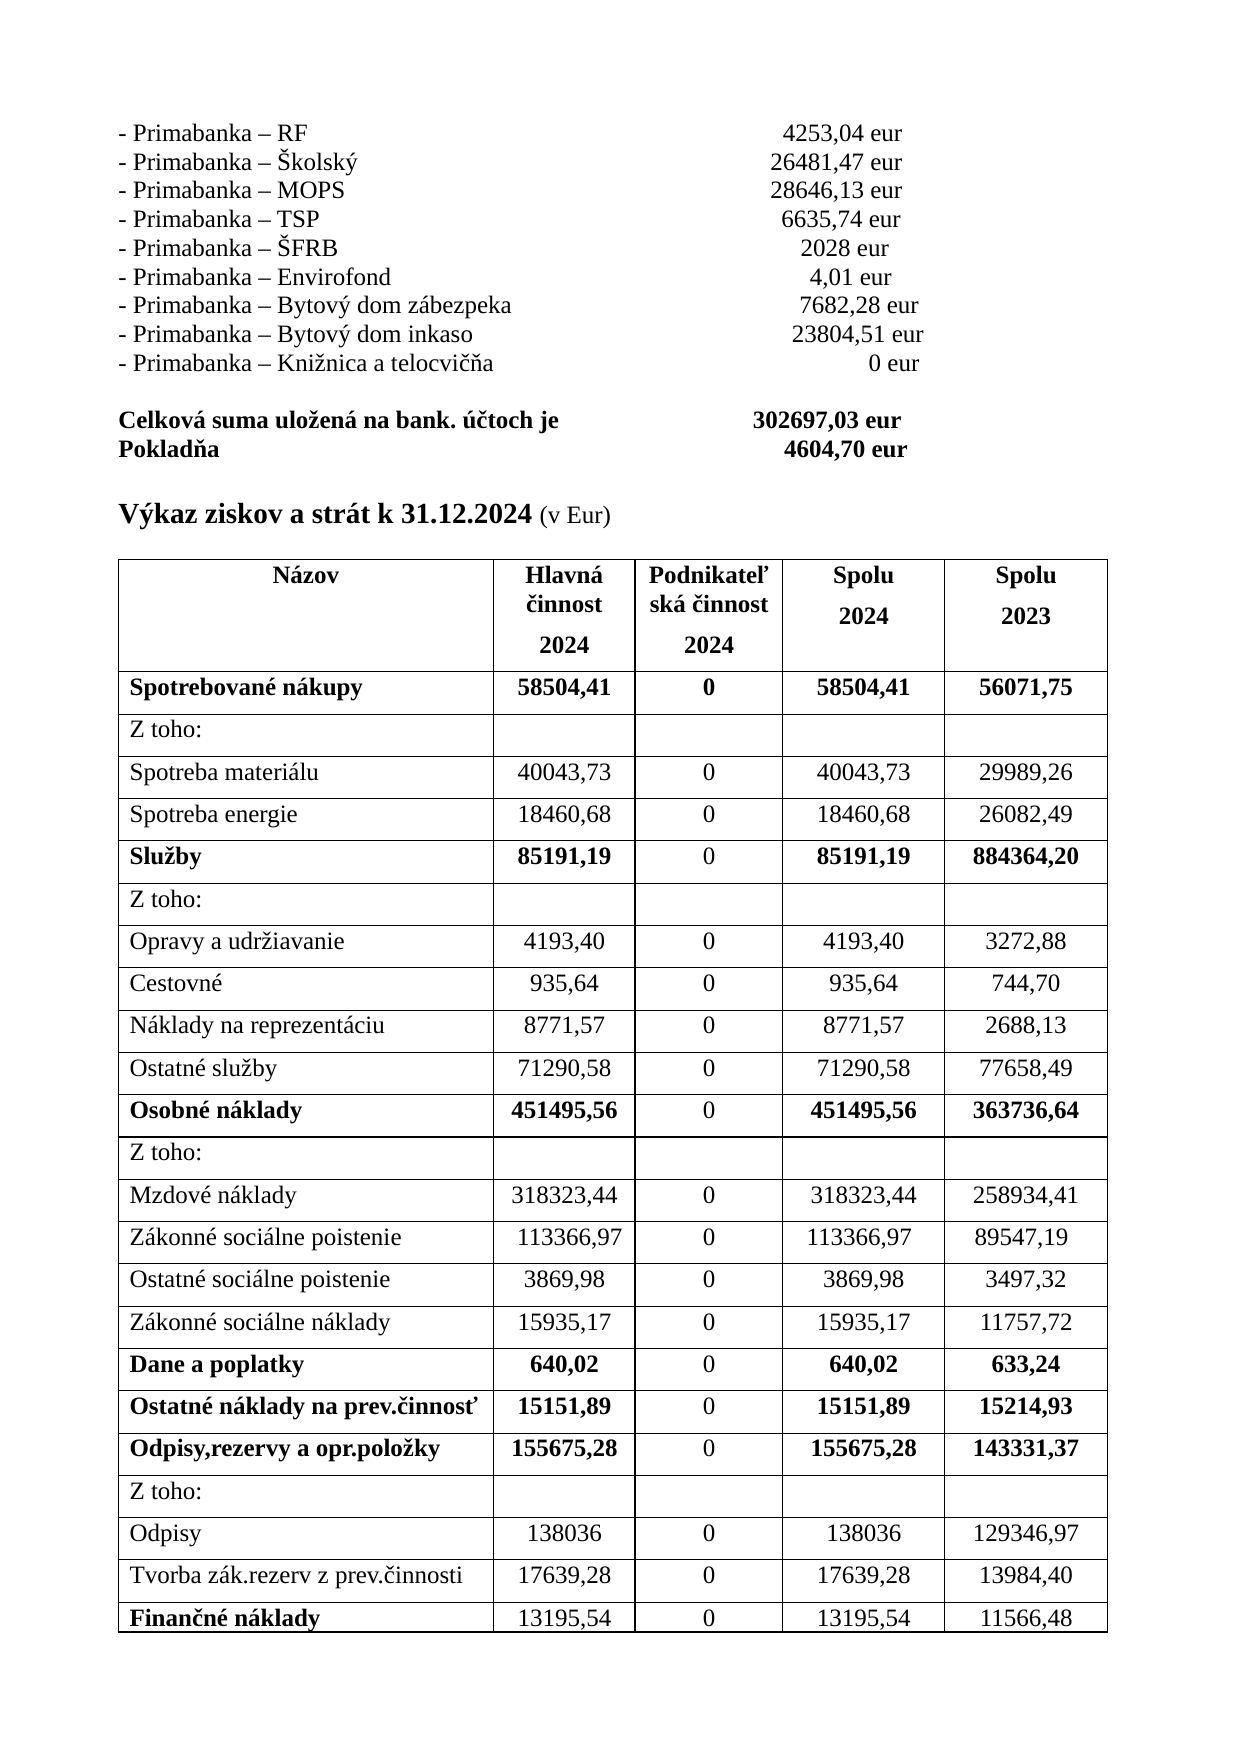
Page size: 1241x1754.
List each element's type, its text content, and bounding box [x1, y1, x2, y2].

table_cell Služby [119, 841, 493, 883]
table_cell 8771,57 [494, 1011, 634, 1052]
table_header Názov [119, 560, 493, 671]
table_cell Osobné náklady [119, 1095, 493, 1136]
table_cell [494, 715, 634, 756]
table_cell 640,02 [494, 1349, 634, 1390]
table_cell [945, 884, 1107, 925]
table_cell 15151,89 [494, 1391, 634, 1432]
table_cell [945, 1138, 1107, 1179]
table_cell 0 [636, 1180, 782, 1221]
table_cell Z toho: [119, 1476, 493, 1517]
text - Primabanka – TSP 6635,74 eur [118, 204, 1122, 233]
table_cell 0 [636, 1434, 782, 1475]
table_cell 640,02 [783, 1349, 944, 1390]
table_cell 40043,73 [494, 757, 634, 798]
table_cell 3497,32 [945, 1264, 1107, 1306]
table_cell Z toho: [119, 1138, 493, 1179]
table_cell 18460,68 [783, 799, 944, 840]
table_cell 17639,28 [783, 1560, 944, 1602]
table_cell Opravy a udržiavanie [119, 926, 493, 967]
table_cell 258934,41 [945, 1180, 1107, 1221]
table_cell 15935,17 [494, 1307, 634, 1348]
table_cell 3869,98 [494, 1264, 634, 1306]
table_cell [945, 715, 1107, 756]
text - Primabanka – Školský 26481,47 eur [118, 147, 1122, 176]
table_cell 40043,73 [783, 757, 944, 798]
table_cell Ostatné sociálne poistenie [119, 1264, 493, 1306]
table_cell 0 [636, 926, 782, 967]
table_cell 58504,41 [783, 672, 944, 713]
table_cell 71290,58 [783, 1053, 944, 1094]
table_cell 113366,97 [783, 1222, 944, 1263]
table_header Hlavná činnost 2024 [494, 560, 634, 671]
table_cell 451495,56 [783, 1095, 944, 1136]
table_cell Spotrebované nákupy [119, 672, 493, 713]
table_cell 113366,97 [494, 1222, 634, 1263]
table_cell 13195,54 [783, 1603, 944, 1631]
table_cell Odpisy,rezervy a opr.položky [119, 1434, 493, 1475]
table_cell 0 [636, 1011, 782, 1052]
table_cell 143331,37 [945, 1434, 1107, 1475]
table_header Spolu 2024 [783, 560, 944, 671]
table_cell 89547,19 [945, 1222, 1107, 1263]
table_cell 633,24 [945, 1349, 1107, 1390]
table_cell 744,70 [945, 968, 1107, 1009]
table_cell 8771,57 [783, 1011, 944, 1052]
table_cell 11566,48 [945, 1603, 1107, 1631]
table_cell 0 [636, 1053, 782, 1094]
text - Primabanka – MOPS 28646,13 eur [118, 176, 1122, 204]
table_cell 4193,40 [494, 926, 634, 967]
table_cell 15151,89 [783, 1391, 944, 1432]
table_cell 13984,40 [945, 1560, 1107, 1602]
table_cell 0 [636, 1222, 782, 1263]
table_cell 18460,68 [494, 799, 634, 840]
table_cell 363736,64 [945, 1095, 1107, 1136]
table_cell 0 [636, 799, 782, 840]
table_cell 4193,40 [783, 926, 944, 967]
table_cell Tvorba zák.rezerv z prev.činnosti [119, 1560, 493, 1602]
table_cell 3272,88 [945, 926, 1107, 967]
table_cell [494, 1476, 634, 1517]
table_cell 71290,58 [494, 1053, 634, 1094]
table_cell Náklady na reprezentáciu [119, 1011, 493, 1052]
table_cell 884364,20 [945, 841, 1107, 883]
table_cell 17639,28 [494, 1560, 634, 1602]
table_header Podnikateľská činnost 2024 [636, 560, 782, 671]
table_cell 15935,17 [783, 1307, 944, 1348]
table_cell 13195,54 [494, 1603, 634, 1631]
table_cell 935,64 [783, 968, 944, 1009]
table_cell 0 [636, 1603, 782, 1631]
table_cell 85191,19 [494, 841, 634, 883]
text - Primabanka – Envirofond 4,01 eur [118, 262, 1122, 291]
table_cell Zákonné sociálne poistenie [119, 1222, 493, 1263]
table_cell 0 [636, 1264, 782, 1306]
table_cell 0 [636, 1391, 782, 1432]
table_cell [494, 884, 634, 925]
table_cell 77658,49 [945, 1053, 1107, 1094]
table_cell 0 [636, 1095, 782, 1136]
table_cell 0 [636, 1560, 782, 1602]
table_cell Zákonné sociálne náklady [119, 1307, 493, 1348]
table_cell Z toho: [119, 715, 493, 756]
table_cell 138036 [494, 1518, 634, 1559]
table_cell Ostatné služby [119, 1053, 493, 1094]
table_cell 2688,13 [945, 1011, 1107, 1052]
table_cell 155675,28 [494, 1434, 634, 1475]
table_cell 0 [636, 1307, 782, 1348]
table_cell 58504,41 [494, 672, 634, 713]
table_cell [783, 884, 944, 925]
table_cell Z toho: [119, 884, 493, 925]
text - Primabanka – ŠFRB 2028 eur [118, 233, 1122, 262]
table_cell 0 [636, 841, 782, 883]
table_cell 138036 [783, 1518, 944, 1559]
table_cell 155675,28 [783, 1434, 944, 1475]
text Pokladňa 4604,70 eur [118, 434, 1122, 463]
table_cell Mzdové náklady [119, 1180, 493, 1221]
table_cell [636, 1476, 782, 1517]
table_cell 0 [636, 672, 782, 713]
text Celková suma uložená na bank. účtoch je 302697,03 eur [118, 406, 1122, 434]
table_cell 11757,72 [945, 1307, 1107, 1348]
table_cell Ostatné náklady na prev.činnosť [119, 1391, 493, 1432]
table_cell [636, 1138, 782, 1179]
table_cell [494, 1138, 634, 1179]
table_cell Odpisy [119, 1518, 493, 1559]
table_cell 0 [636, 1349, 782, 1390]
table_cell 56071,75 [945, 672, 1107, 713]
table_cell [783, 1476, 944, 1517]
table_cell 0 [636, 968, 782, 1009]
text - Primabanka – Bytový dom zábezpeka 7682,28 eur [118, 291, 1122, 319]
table_header Spolu 2023 [945, 560, 1107, 671]
text Výkaz ziskov a strát k 31.12.2024 (v Eur) [118, 497, 1122, 530]
table_cell [636, 884, 782, 925]
table_cell Spotreba materiálu [119, 757, 493, 798]
table_cell Dane a poplatky [119, 1349, 493, 1390]
table_cell [783, 1138, 944, 1179]
table_cell 26082,49 [945, 799, 1107, 840]
table_cell [636, 715, 782, 756]
table_cell 318323,44 [494, 1180, 634, 1221]
table_cell 0 [636, 757, 782, 798]
table_cell 29989,26 [945, 757, 1107, 798]
table_cell 3869,98 [783, 1264, 944, 1306]
text - Primabanka – Knižnica a telocvičňa 0 eur [118, 348, 1122, 377]
table_cell 85191,19 [783, 841, 944, 883]
table_cell 15214,93 [945, 1391, 1107, 1432]
table_cell 129346,97 [945, 1518, 1107, 1559]
table_cell Spotreba energie [119, 799, 493, 840]
text - Primabanka – Bytový dom inkaso 23804,51 eur [118, 319, 1122, 348]
table_cell Cestovné [119, 968, 493, 1009]
table_cell [783, 715, 944, 756]
table_cell 451495,56 [494, 1095, 634, 1136]
table_cell 935,64 [494, 968, 634, 1009]
table_cell 318323,44 [783, 1180, 944, 1221]
table_cell 0 [636, 1518, 782, 1559]
table_cell [945, 1476, 1107, 1517]
table_cell Finančné náklady [119, 1603, 493, 1631]
text - Primabanka – RF 4253,04 eur [118, 118, 1122, 147]
